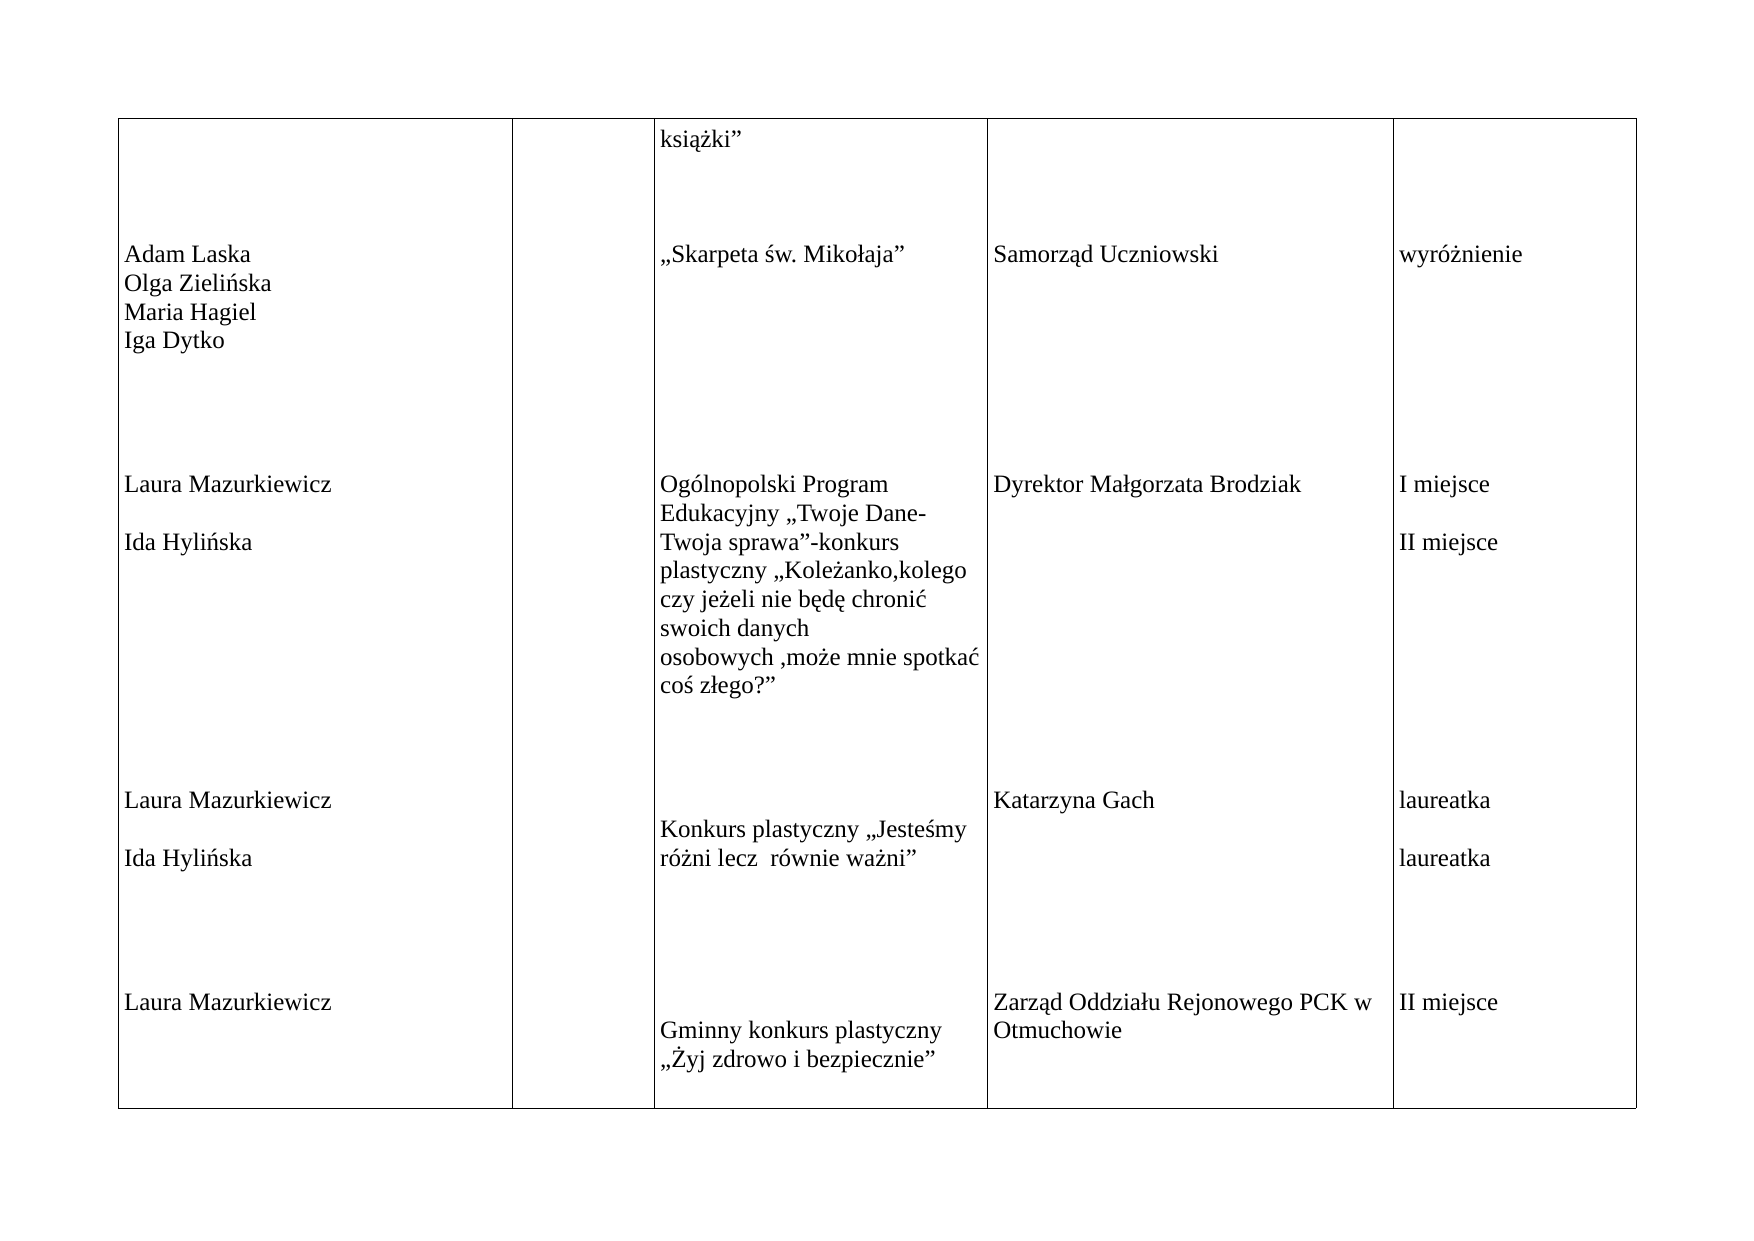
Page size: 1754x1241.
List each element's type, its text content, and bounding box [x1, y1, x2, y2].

table_cell wyróżnienie I miejsce II miejsce laureatka laureatka II miejsce [1394, 119, 1636, 1108]
table_cell Samorząd Uczniowski Dyrektor Małgorzata Brodziak Katarzyna Gach Zarząd Oddziału Rejonowego PCK w Otmuchowie [988, 119, 1393, 1108]
table_cell książki” „Skarpeta św. Mikołaja” Ogólnopolski Program Edukacyjny „Twoje Dane-Twoja sprawa”-konkurs plastyczny „Koleżanko,kolego czy jeżeli nie będę chronić swoich danych osobowych ,może mnie spotkać coś złego?” Konkurs plastyczny „Jesteśmy różni lecz równie ważni” Gminny konkurs plastyczny „Żyj zdrowo i bezpiecznie” [655, 119, 987, 1108]
table_cell [513, 119, 654, 1108]
table_cell Adam Laska Olga Zielińska Maria Hagiel Iga Dytko Laura Mazurkiewicz Ida Hylińska Laura Mazurkiewicz Ida Hylińska Laura Mazurkiewicz [119, 119, 512, 1108]
